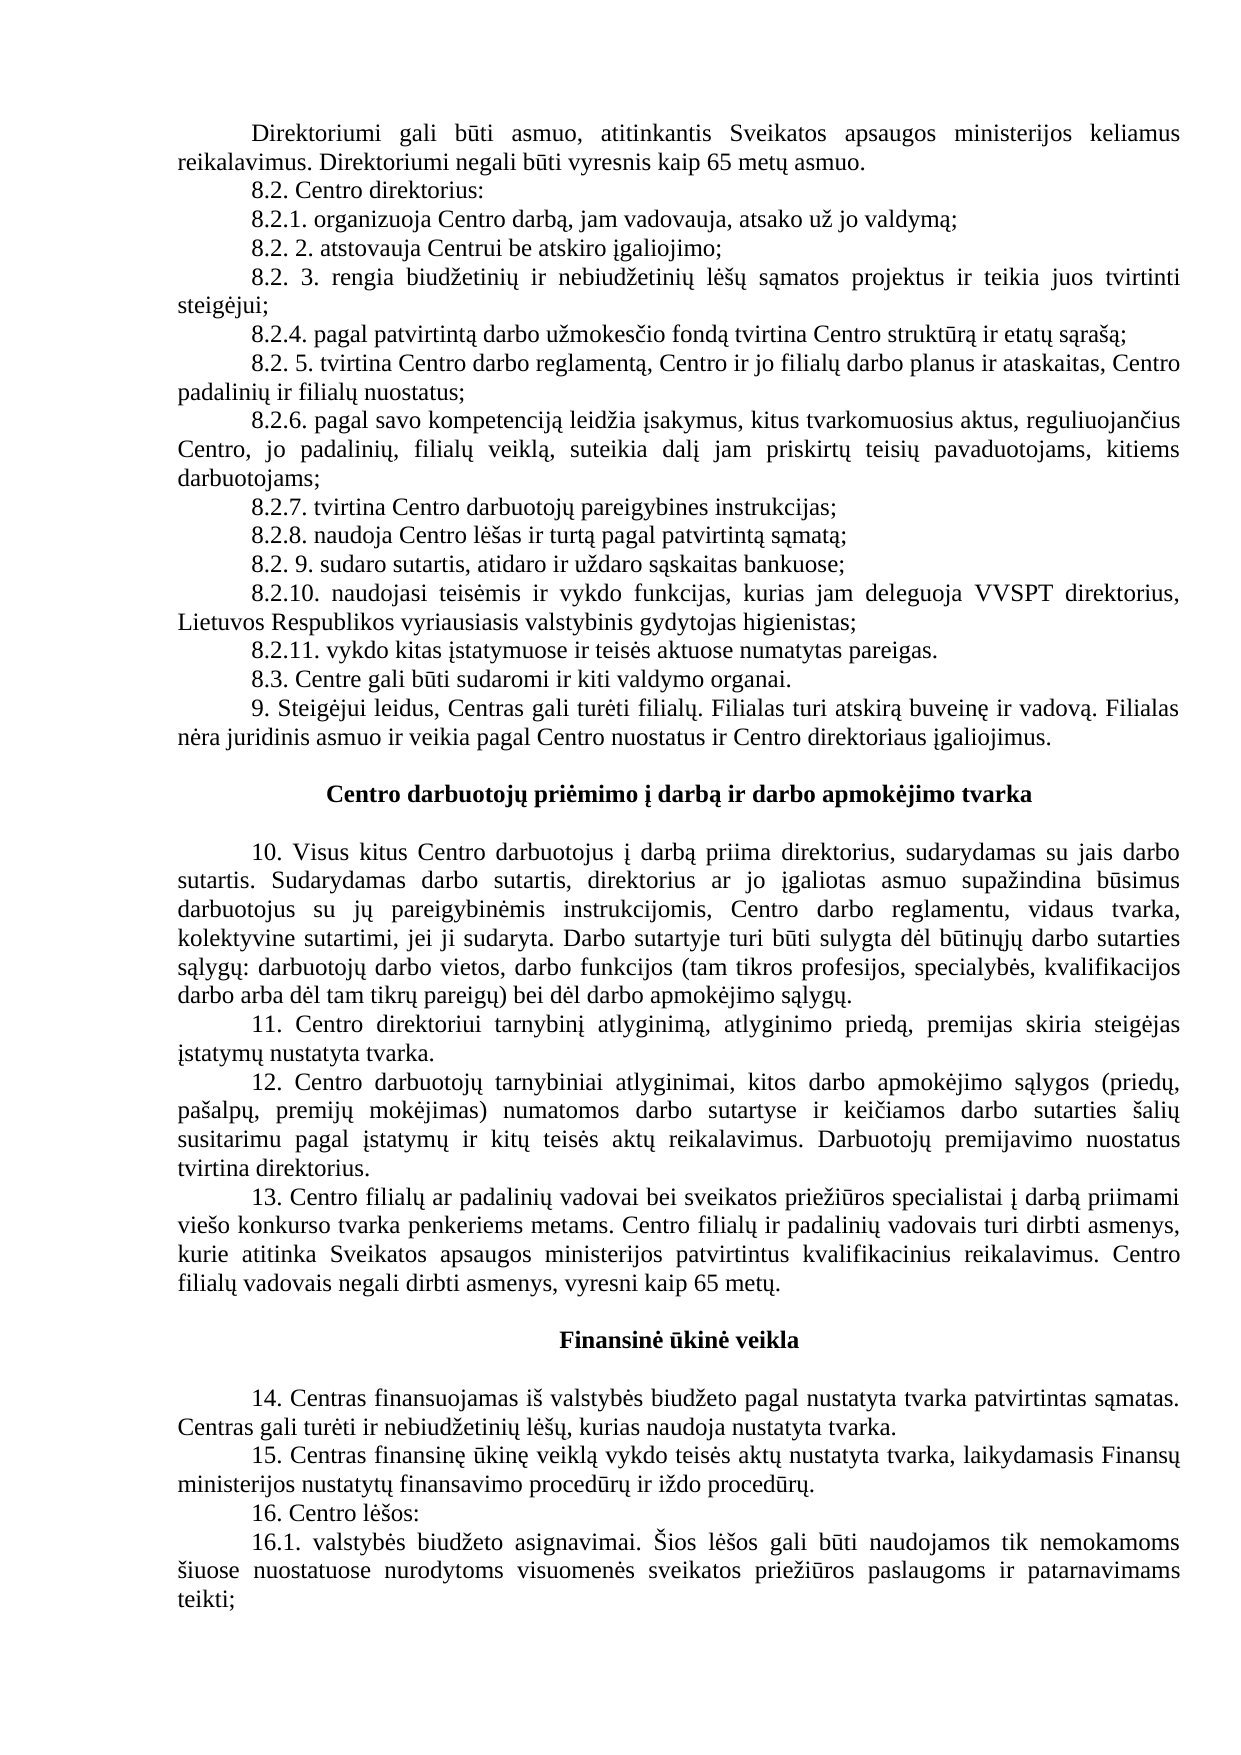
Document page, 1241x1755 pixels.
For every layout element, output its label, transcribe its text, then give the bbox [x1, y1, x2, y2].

text 12. Centro darbuotojų tarnybiniai atlyginimai, kitos darbo apmokėjimo sąlygos (priedų, pašalpų, premijų mokėjimas) numatomos darbo sutartyse ir keičiamos darbo sutarties šalių susitarimu pagal įstatymų ir kitų teisės aktų reikalavimus. Darbuotojų premijavimo nuostatus tvirtina direktorius. [177, 1067, 1181, 1182]
text 13. Centro filialų ar padalinių vadovai bei sveikatos priežiūros specialistai į darbą priimami viešo konkurso tvarka penkeriems metams. Centro filialų ir padalinių vadovais turi dirbti asmenys, kurie atitinka Sveikatos apsaugos ministerijos patvirtintus kvalifikacinius reikalavimus. Centro filialų vadovais negali dirbti asmenys, vyresni kaip 65 metų. [177, 1182, 1181, 1297]
text 8.2.6. pagal savo kompetenciją leidžia įsakymus, kitus tvarkomuosius aktus, reguliuojančius Centro, jo padalinių, filialų veiklą, suteikia dalį jam priskirtų teisių pavaduotojams, kitiems darbuotojams; [177, 406, 1181, 492]
text 14. Centras finansuojamas iš valstybės biudžeto pagal nustatyta tvarka patvirtintas sąmatas. Centras gali turėti ir nebiudžetinių lėšų, kurias naudoja nustatyta tvarka. [177, 1383, 1181, 1441]
text 8.2.11. vykdo kitas įstatymuose ir teisės aktuose numatytas pareigas. [177, 636, 1181, 664]
text Direktoriumi gali būti asmuo, atitinkantis Sveikatos apsaugos ministerijos keliamus reikalavimus. Direktoriumi negali būti vyresnis kaip 65 metų asmuo. [177, 118, 1181, 176]
text Finansinė ūkinė veikla [177, 1326, 1181, 1354]
text 16. Centro lėšos: [177, 1498, 1181, 1527]
text 8.2. Centro direktorius: [177, 176, 1181, 204]
text 8.2.8. naudoja Centro lėšas ir turtą pagal patvirtintą sąmatą; [177, 521, 1181, 549]
text 8.3. Centre gali būti sudaromi ir kiti valdymo organai. [177, 664, 1181, 693]
text 15. Centras finansinę ūkinę veiklą vykdo teisės aktų nustatyta tvarka, laikydamasis Finansų ministerijos nustatytų finansavimo procedūrų ir iždo procedūrų. [177, 1441, 1181, 1498]
text Centro darbuotojų priėmimo į darbą ir darbo apmokėjimo tvarka [177, 779, 1181, 808]
text 8.2. 5. tvirtina Centro darbo reglamentą, Centro ir jo filialų darbo planus ir ataskaitas, Centro padalinių ir filialų nuostatus; [177, 348, 1181, 406]
text 8.2. 3. rengia biudžetinių ir nebiudžetinių lėšų sąmatos projektus ir teikia juos tvirtinti steigėjui; [177, 262, 1181, 319]
text 8.2.4. pagal patvirtintą darbo užmokesčio fondą tvirtina Centro struktūrą ir etatų sąrašą; [177, 319, 1181, 348]
text 8.2. 2. atstovauja Centrui be atskiro įgaliojimo; [177, 233, 1181, 262]
text 16.1. valstybės biudžeto asignavimai. Šios lėšos gali būti naudojamos tik nemokamoms šiuose nuostatuose nurodytoms visuomenės sveikatos priežiūros paslaugoms ir patarnavimams teikti; [177, 1527, 1181, 1613]
text 8.2. 9. sudaro sutartis, atidaro ir uždaro sąskaitas bankuose; [177, 549, 1181, 578]
text 8.2.7. tvirtina Centro darbuotojų pareigybines instrukcijas; [177, 492, 1181, 521]
text 8.2.1. organizuoja Centro darbą, jam vadovauja, atsako už jo valdymą; [177, 204, 1181, 233]
text 8.2.10. naudojasi teisėmis ir vykdo funkcijas, kurias jam deleguoja VVSPT direktorius, Lietuvos Respublikos vyriausiasis valstybinis gydytojas higienistas; [177, 578, 1181, 636]
text 11. Centro direktoriui tarnybinį atlyginimą, atlyginimo priedą, premijas skiria steigėjas įstatymų nustatyta tvarka. [177, 1009, 1181, 1067]
text 10. Visus kitus Centro darbuotojus į darbą priima direktorius, sudarydamas su jais darbo sutartis. Sudarydamas darbo sutartis, direktorius ar jo įgaliotas asmuo supažindina būsimus darbuotojus su jų pareigybinėmis instrukcijomis, Centro darbo reglamentu, vidaus tvarka, kolektyvine sutartimi, jei ji sudaryta. Darbo sutartyje turi būti sulygta dėl būtinųjų darbo sutarties sąlygų: darbuotojų darbo vietos, darbo funkcijos (tam tikros profesijos, specialybės, kvalifikacijos darbo arba dėl tam tikrų pareigų) bei dėl darbo apmokėjimo sąlygų. [177, 837, 1181, 1009]
text 9. Steigėjui leidus, Centras gali turėti filialų. Filialas turi atskirą buveinę ir vadovą. Filialas nėra juridinis asmuo ir veikia pagal Centro nuostatus ir Centro direktoriaus įgaliojimus. [177, 693, 1181, 751]
